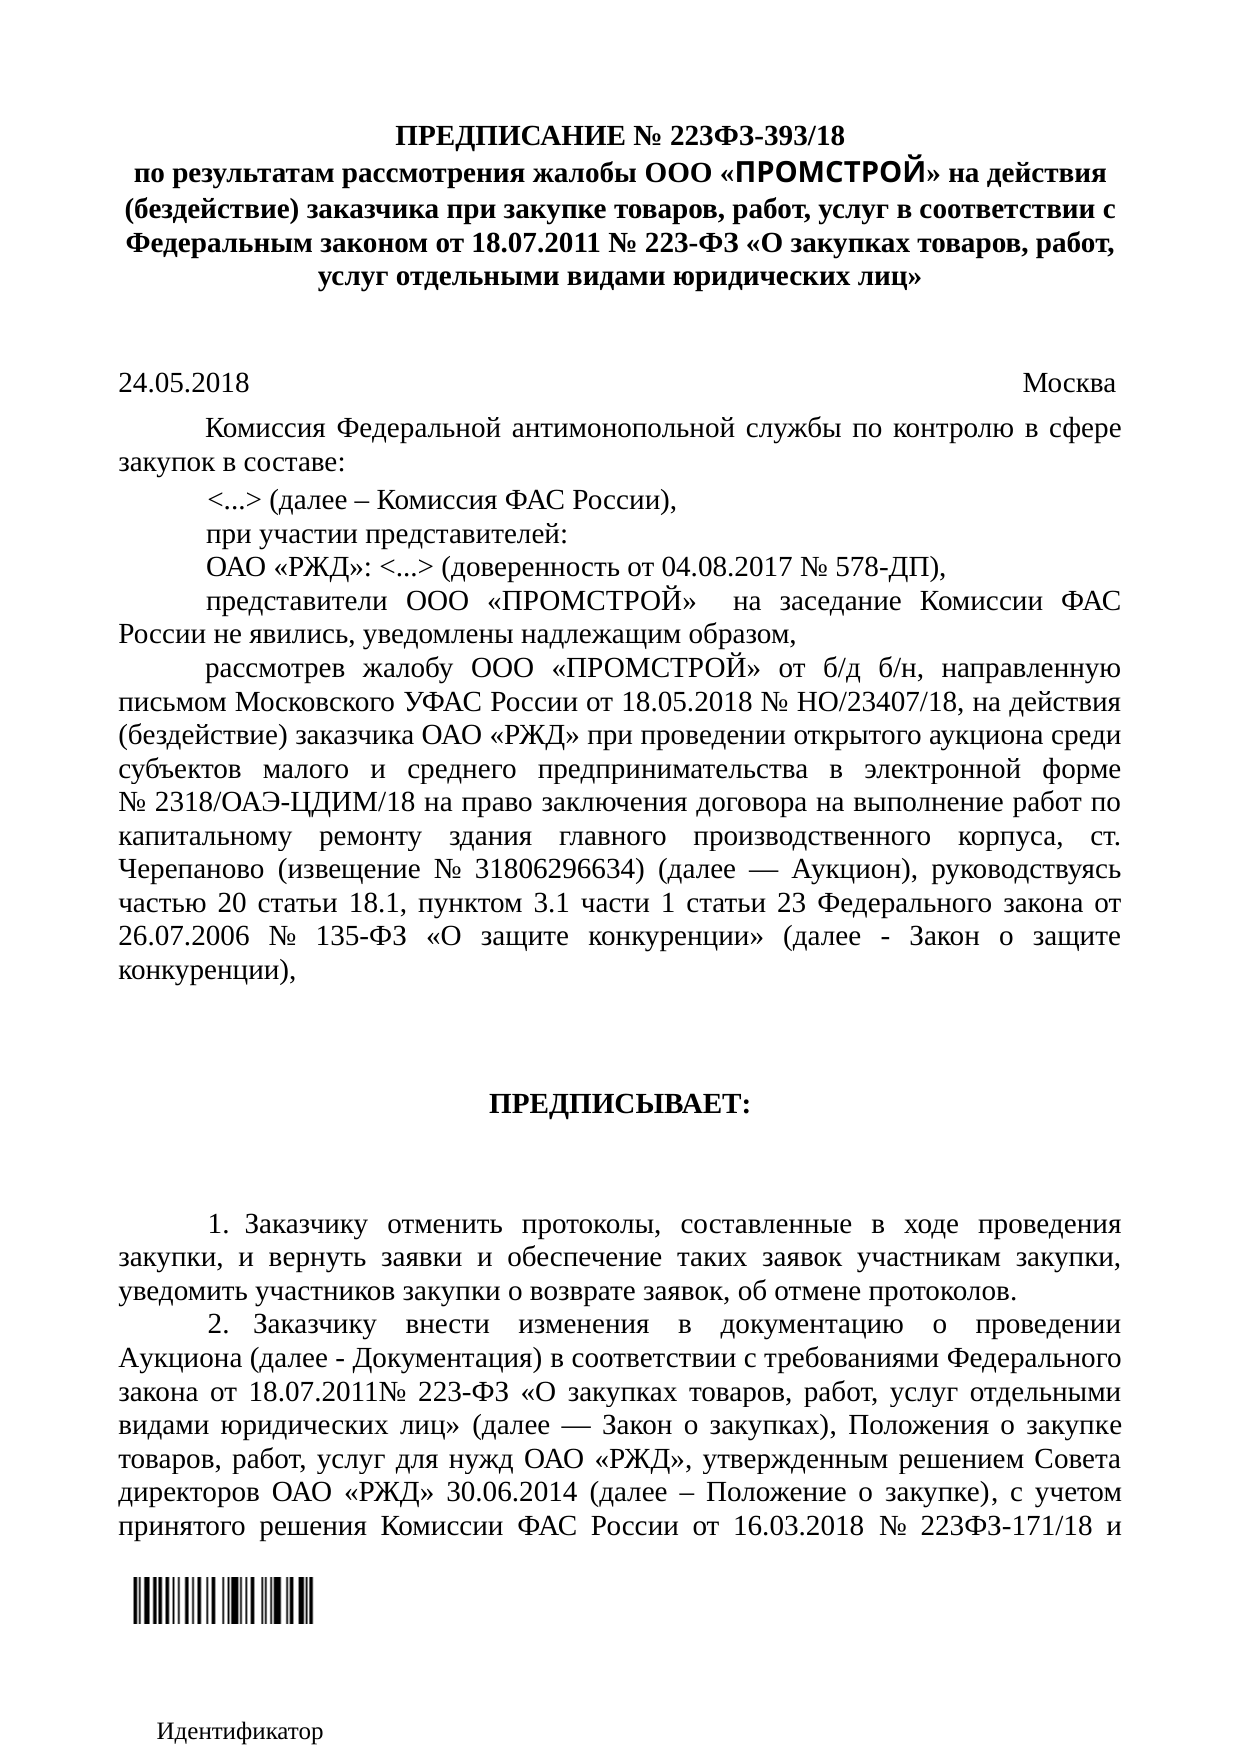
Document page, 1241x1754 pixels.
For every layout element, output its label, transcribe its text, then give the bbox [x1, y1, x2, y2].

text рассмотрев жалобу ООО «ПРОМСТРОЙ» от б/д б/н, направленную письмом Московского УФАС России от 18.05.2018 № НО/23407/18, на действия (бездействие) заказчика ОАО «РЖД» при проведении открытого аукциона среди субъектов малого и среднего предпринимательства в электронной форме № 2318/ОАЭ-ЦДИМ/18 на право заключения договора на выполнение работ по капитальному ремонту здания главного производственного корпуса, ст. Черепаново (извещение № 31806296634) (далее — Аукцион), руководствуясь частью 20 статьи 18.1, пунктом 3.1 части 1 статьи 23 Федерального закона от 26.07.2006 № 135-ФЗ «О защите конкуренции» (далее - Закон о защите конкуренции), [118, 650, 1122, 986]
text при участии представителей: [118, 516, 1122, 549]
text <...> (далее – Комиссия ФАС России), [118, 483, 1122, 516]
text 24.05.2018 Москва [118, 365, 1122, 398]
text ПРЕДПИСЫВАЕТ: [118, 1086, 1122, 1120]
text по результатам рассмотрения жалобы ООО «ПРОМСТРОЙ» на действия (бездействие) заказчика при закупке товаров, работ, услуг в соответствии с Федеральным законом от 18.07.2011 № 223-ФЗ «О закупках товаров, работ, услуг отдельными видами юридических лиц» [118, 152, 1122, 292]
text Комиссия Федеральной антимонопольной службы по контролю в сфере закупок в составе: [118, 410, 1122, 477]
list Заказчику внести изменения в документацию о проведении Аукциона (далее - Документация) в соответствии с требованиями Федерального закона от 18.07.2011№ 223-ФЗ «О закупках товаров, работ, услуг отдельными видами юридических лиц» (далее — Закон о закупках), Положения о закупке товаров, работ, услуг для нужд ОАО «РЖД», утвержденным решением Совета директоров ОАО «РЖД» 30.06.2014 (далее – Положение о закупке), с учетом принятого решения Комиссии ФАС России от 16.03.2018 № 223ФЗ-171/18 и [118, 1307, 1122, 1541]
picture [118, 1577, 331, 1624]
text ПРЕДПИСАНИЕ № 223ФЗ-393/18 [118, 118, 1122, 152]
text представители ООО «ПРОМСТРОЙ» на заседание Комиссии ФАС России не явились, уведомлены надлежащим образом, [118, 583, 1122, 650]
text ОАО «РЖД»: <...> (доверенность от 04.08.2017 № 578-ДП), [118, 549, 1122, 583]
list Заказчику отменить протоколы, составленные в ходе проведения закупки, и вернуть заявки и обеспечение таких заявок участникам закупки, уведомить участников закупки о возврате заявок, об отмене протоколов. [118, 1206, 1122, 1307]
